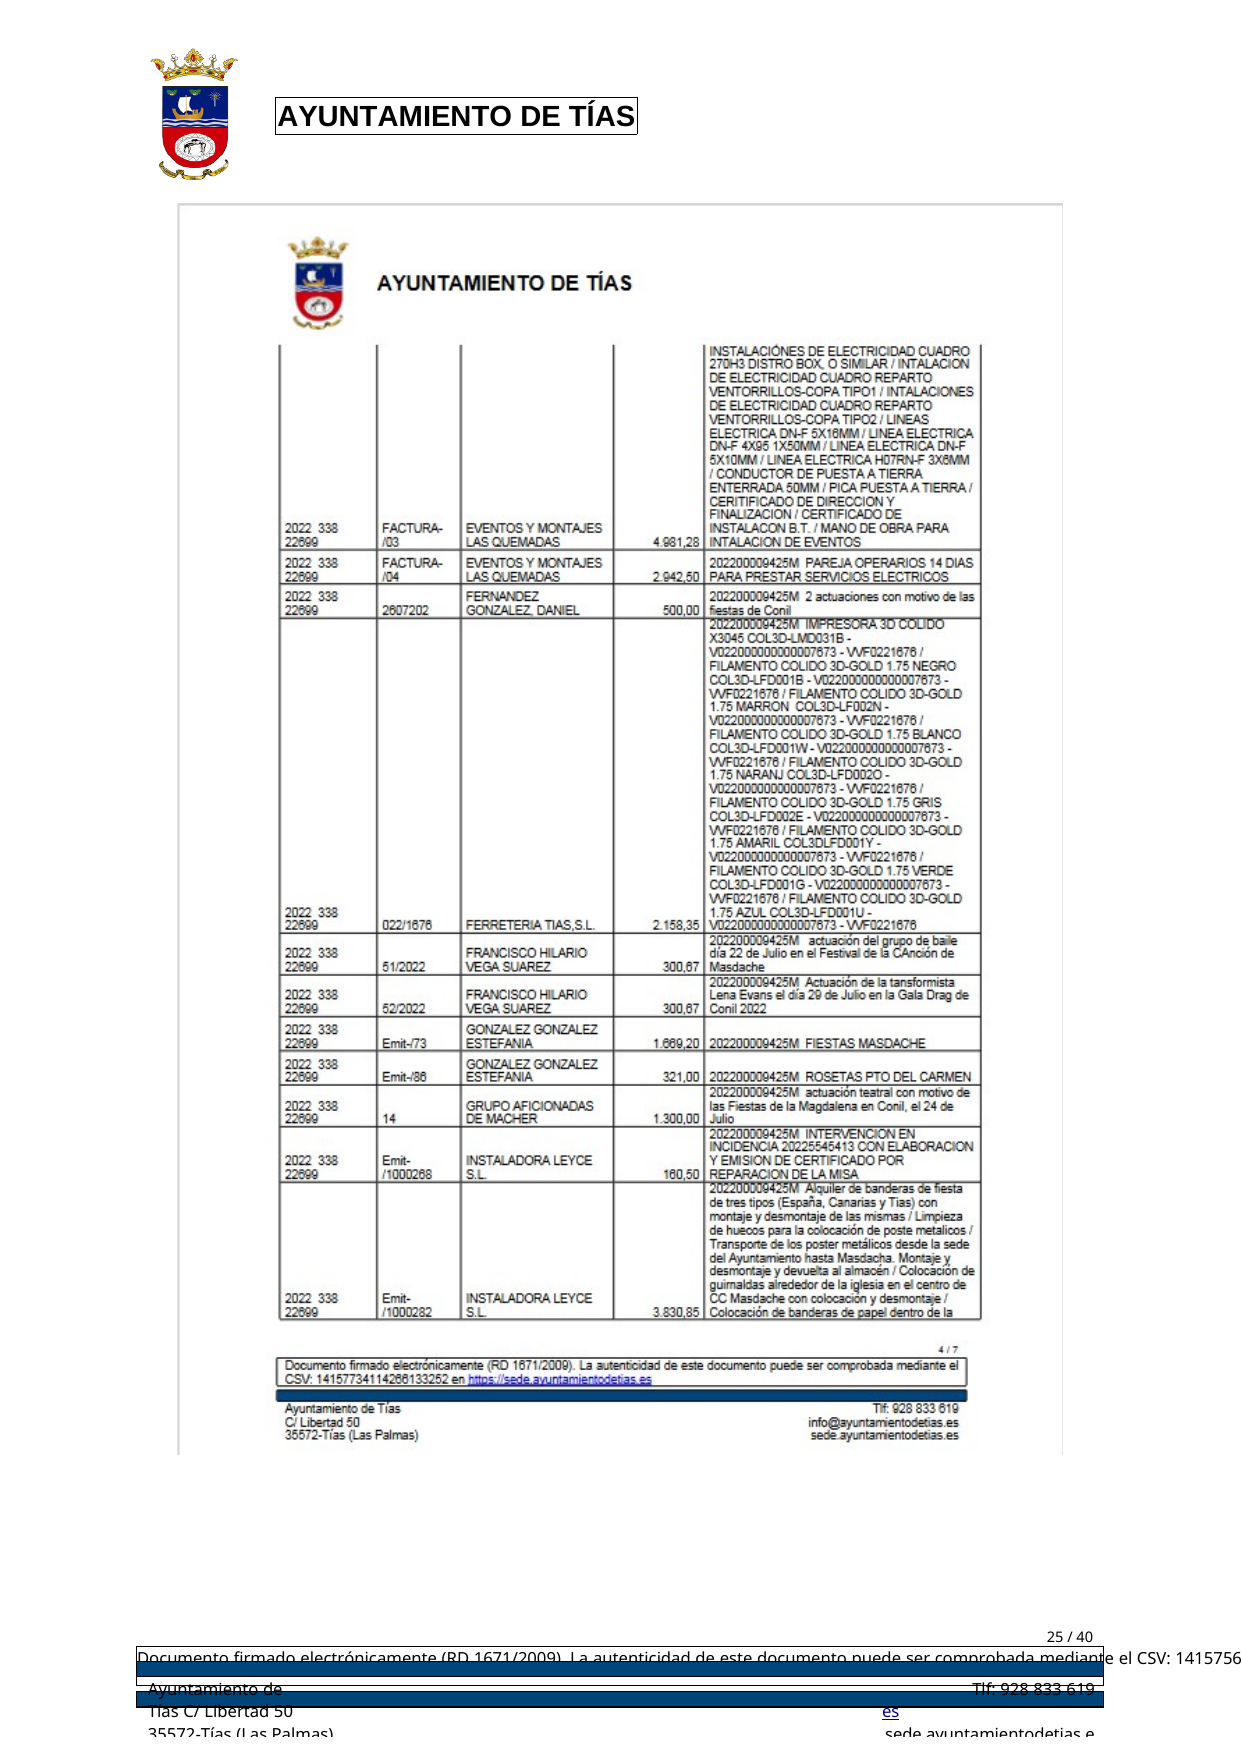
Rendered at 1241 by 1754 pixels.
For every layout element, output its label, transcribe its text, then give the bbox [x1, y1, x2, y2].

picture [150, 48, 240, 180]
text 25 / 40 [135, 1627, 1093, 1646]
picture [177, 203, 1063, 1455]
